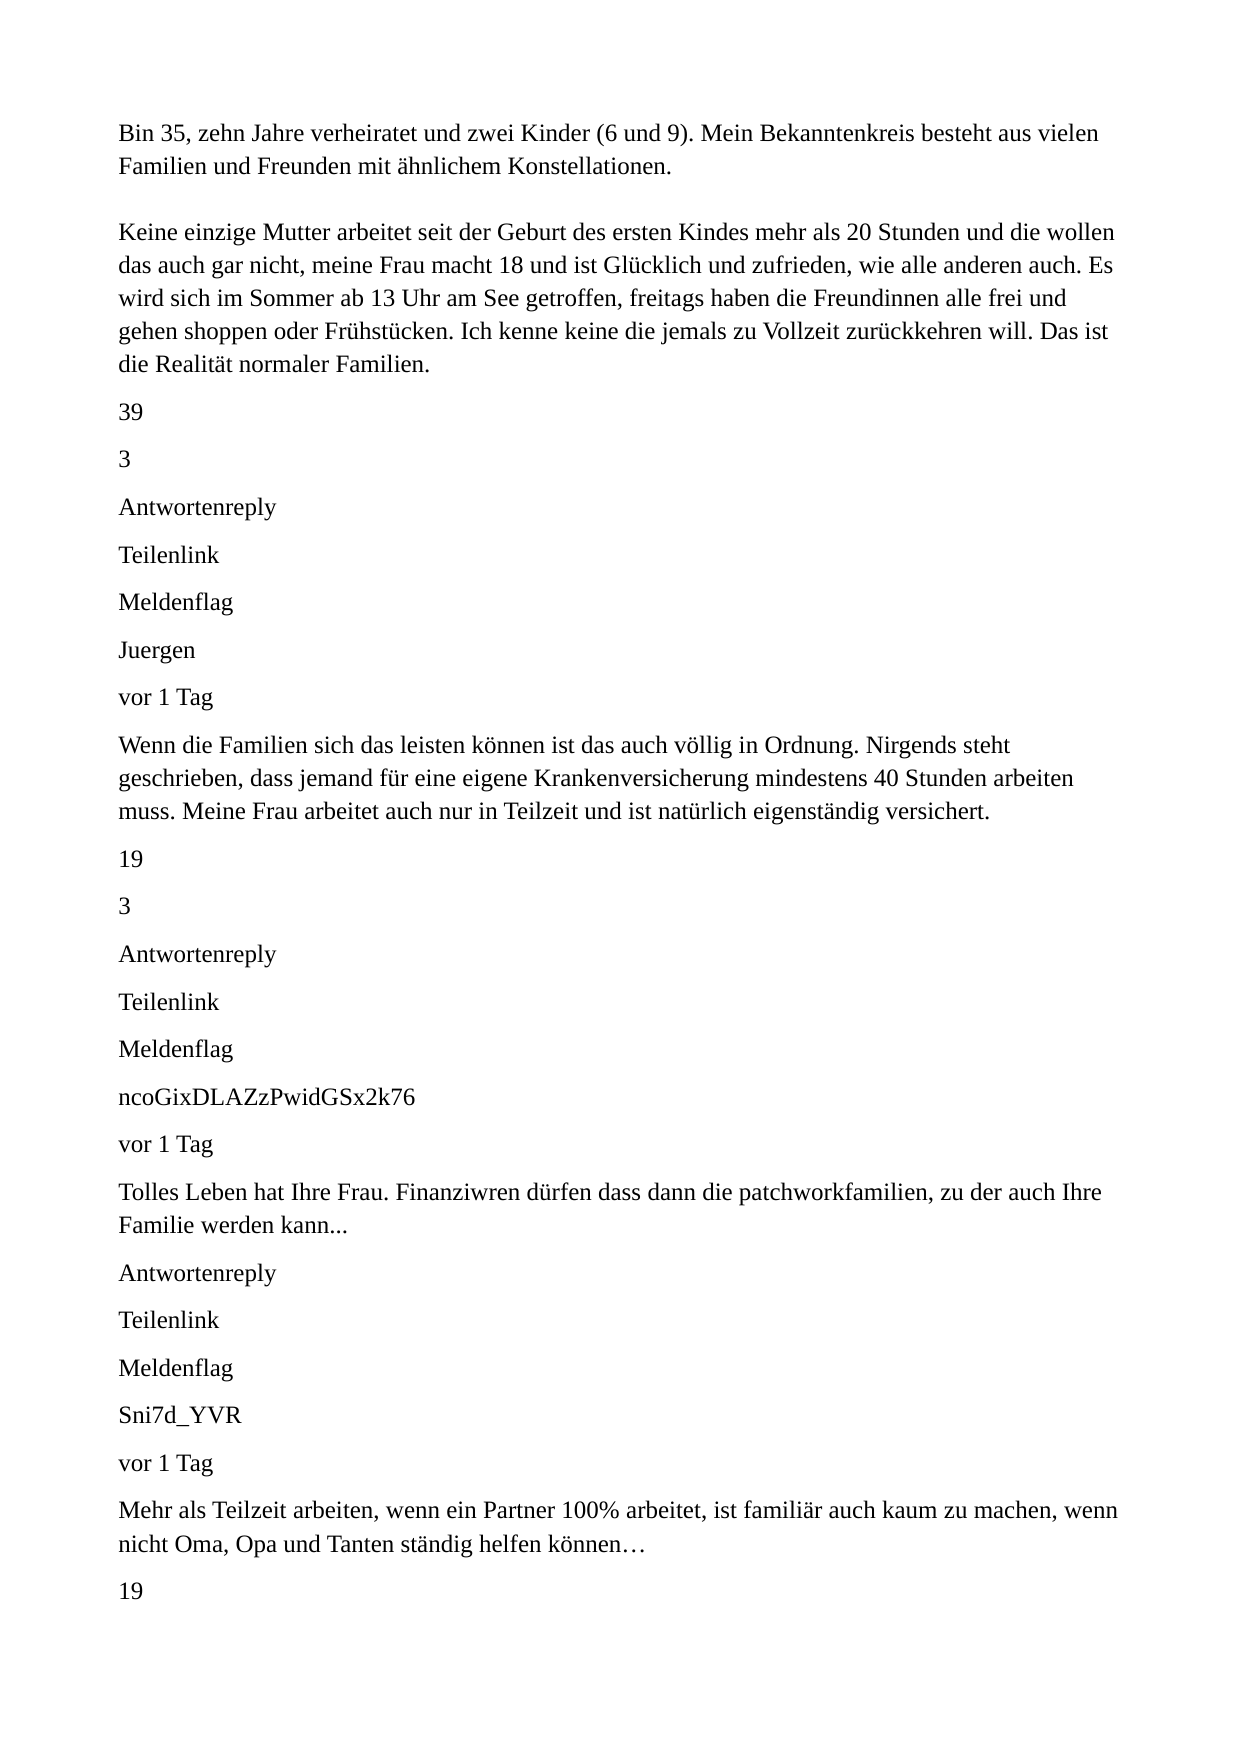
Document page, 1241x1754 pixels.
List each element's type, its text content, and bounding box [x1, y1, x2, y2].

text Meldenflag [118, 1353, 1122, 1382]
text Mehr als Teilzeit arbeiten, wenn ein Partner 100% arbeitet, ist familiär auch kaum zu machen, wenn nicht Oma, Opa und Tanten ständig helfen können… [118, 1496, 1122, 1557]
text Wenn die Familien sich das leisten können ist das auch völlig in Ordnung. Nirgends steht geschrieben, dass jemand für eine eigene Krankenversicherung mindestens 40 Stunden arbeiten muss. Meine Frau arbeitet auch nur in Teilzeit und ist natürlich eigenständig versichert. [118, 730, 1122, 825]
text Sni7d_YVR [118, 1400, 1122, 1429]
text Antwortenreply [118, 1258, 1122, 1286]
text Antwortenreply [118, 492, 1122, 521]
text 39 [118, 397, 1122, 426]
text Meldenflag [118, 1034, 1122, 1063]
text Teilenlink [118, 987, 1122, 1015]
text 3 [118, 891, 1122, 920]
text Teilenlink [118, 1305, 1122, 1334]
text Teilenlink [118, 540, 1122, 568]
text vor 1 Tag [118, 682, 1122, 711]
text 19 [118, 1576, 1122, 1605]
text Bin 35, zehn Jahre verheiratet und zwei Kinder (6 und 9). Mein Bekanntenkreis besteht aus vielen Familien und Freunden mit ähnlichem Konstellationen. Keine einzige Mutter arbeitet seit der Geburt des ersten Kindes mehr als 20 Stunden und die wollen das auch gar nicht, meine Frau macht 18 und ist Glücklich und zufrieden, wie alle anderen auch. Es wird sich im Sommer ab 13 Uhr am See getroffen, freitags haben die Freundinnen alle frei und gehen shoppen oder Frühstücken. Ich kenne keine die jemals zu Vollzeit zurückkehren will. Das ist die Realität normaler Familien. [118, 118, 1122, 378]
text vor 1 Tag [118, 1129, 1122, 1158]
text 3 [118, 444, 1122, 473]
text Antwortenreply [118, 939, 1122, 968]
text Juergen [118, 635, 1122, 664]
text ncoGixDLAZzPwidGSx2k76 [118, 1082, 1122, 1111]
text Meldenflag [118, 587, 1122, 616]
text 19 [118, 844, 1122, 872]
text vor 1 Tag [118, 1448, 1122, 1477]
text Tolles Leben hat Ihre Frau. Finanziwren dürfen dass dann die patchworkfamilien, zu der auch Ihre Familie werden kann... [118, 1177, 1122, 1239]
